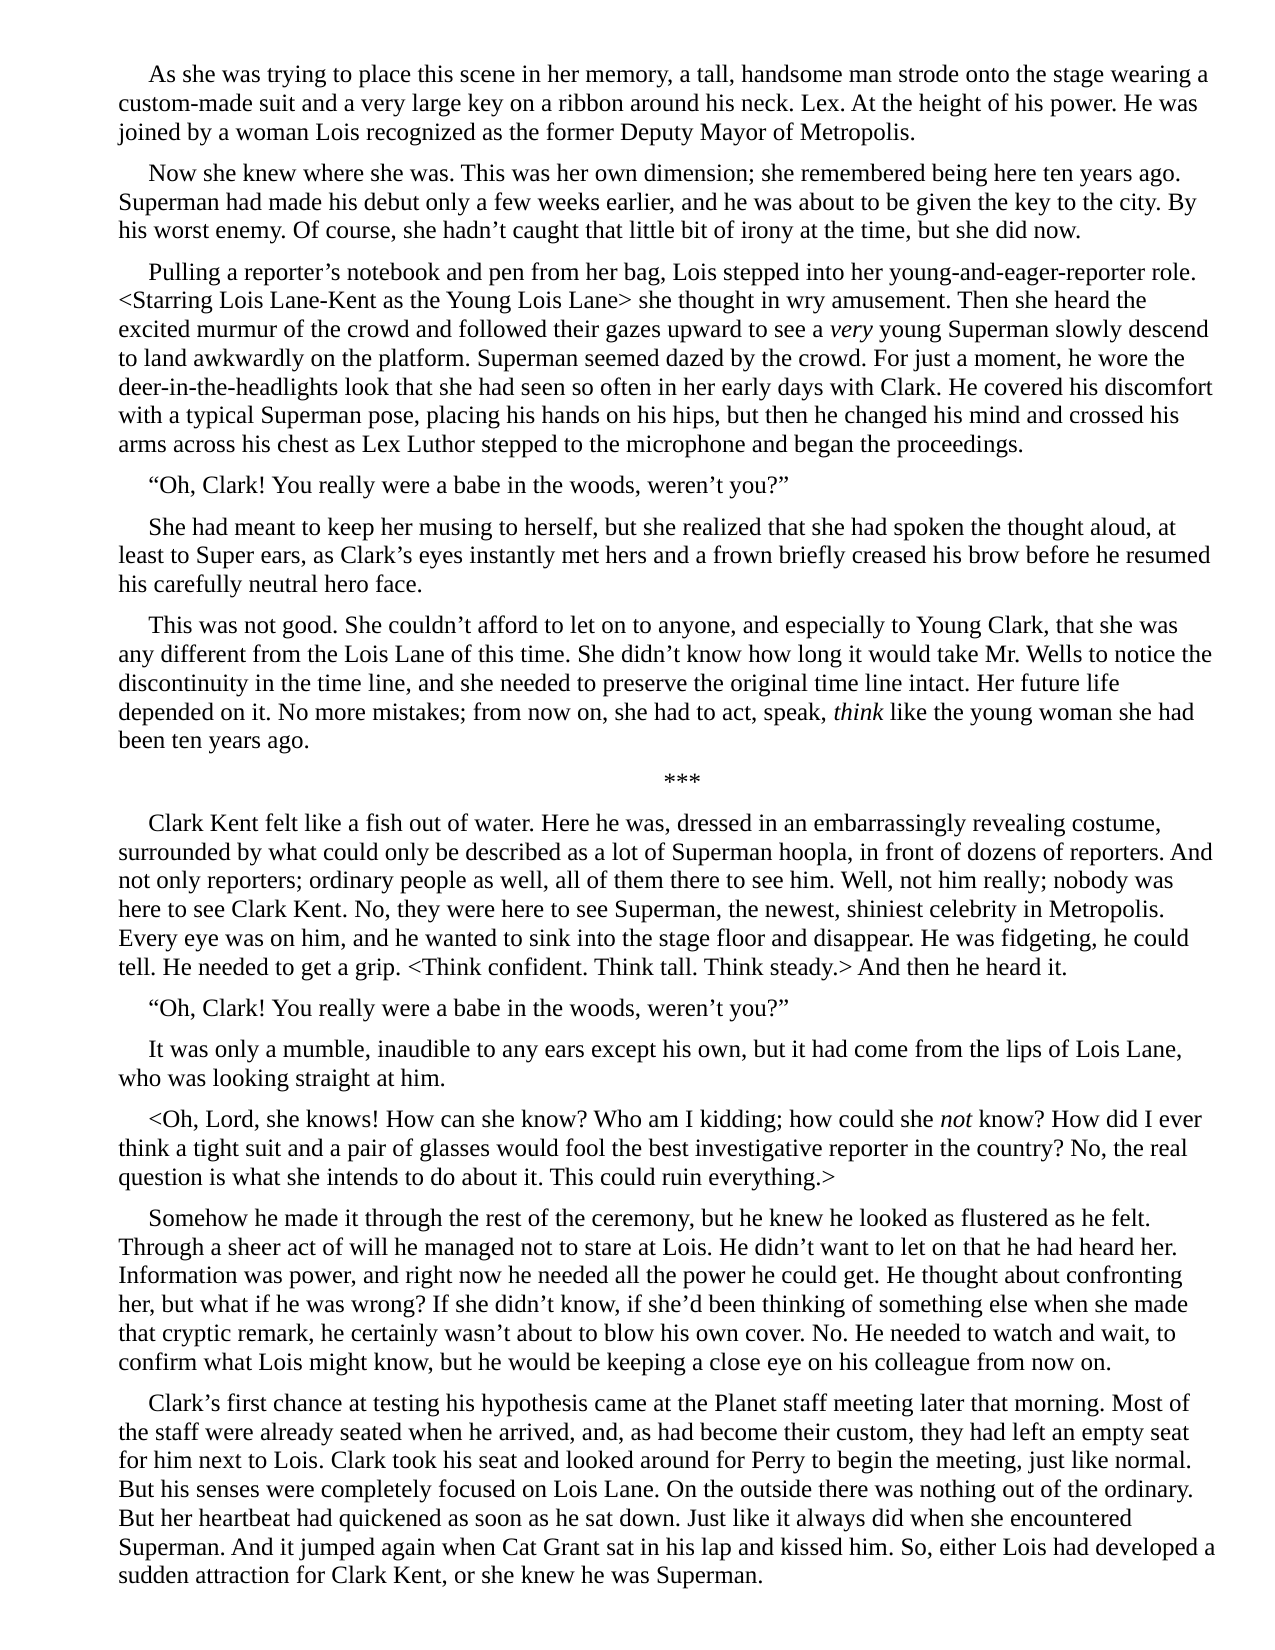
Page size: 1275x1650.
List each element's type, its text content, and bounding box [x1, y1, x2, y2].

text She had meant to keep her musing to herself, but she realized that she had spoken the thought aloud, at least to Super ears, as Clark’s eyes instantly met hers and a frown briefly creased his brow before he resumed his carefully neutral hero face. [118, 512, 1216, 598]
text “Oh, Clark! You really were a babe in the woods, weren’t you?” [118, 470, 1216, 499]
text Clark’s first chance at testing his hypothesis came at the Planet staff meeting later that morning. Most of the staff were already seated when he arrived, and, as had become their custom, they had left an empty seat for him next to Lois. Clark took his seat and looked around for Perry to begin the meeting, just like normal. But his senses were completely focused on Lois Lane. On the outside there was nothing out of the ordinary. But her heartbeat had quickened as soon as he sat down. Just like it always did when she encountered Superman. And it jumped again when Cat Grant sat in his lap and kissed him. So, either Lois had developed a sudden attraction for Clark Kent, or she knew he was Superman. [118, 1388, 1216, 1589]
text Pulling a reporter’s notebook and pen from her bag, Lois stepped into her young-and-eager-reporter role. <Starring Lois Lane-Kent as the Young Lois Lane> she thought in wry amusement. Then she heard the excited murmur of the crowd and followed their gazes upward to see a very young Superman slowly descend to land awkwardly on the platform. Superman seemed dazed by the crowd. For just a moment, he wore the deer-in-the-headlights look that she had seen so often in her early days with Clark. He covered his discomfort with a typical Superman pose, placing his hands on his hips, but then he changed his mind and crossed his arms across his chest as Lex Luthor stepped to the microphone and began the proceedings. [118, 257, 1216, 458]
text *** [118, 767, 1216, 795]
text “Oh, Clark! You really were a babe in the woods, weren’t you?” [118, 993, 1216, 1022]
text <Oh, Lord, she knows! How can she know? Who am I kidding; how could she not know? How did I ever think a tight suit and a pair of glasses would fool the best investigative reporter in the country? No, the real question is what she intends to do about it. This could ruin everything.> [118, 1104, 1216, 1190]
text As she was trying to place this scene in her memory, a tall, handsome man strode onto the stage wearing a custom-made suit and a very large key on a ribbon around his neck. Lex. At the height of his power. He was joined by a woman Lois recognized as the former Deputy Mayor of Metropolis. [118, 59, 1216, 145]
text Somehow he made it through the rest of the ceremony, but he knew he looked as flustered as he felt. Through a sheer act of will he managed not to stare at Lois. He didn’t want to let on that he had heard her. Information was power, and right now he needed all the power he could get. He thought about confronting her, but what if he was wrong? If she didn’t know, if she’d been thinking of something else when she made that cryptic remark, he certainly wasn’t about to blow his own cover. No. He needed to watch and wait, to confirm what Lois might know, but he would be keeping a close eye on his colleague from now on. [118, 1203, 1216, 1375]
text Clark Kent felt like a fish out of water. Here he was, dressed in an embarrassingly revealing costume, surrounded by what could only be described as a lot of Superman hoopla, in front of dozens of reporters. And not only reporters; ordinary people as well, all of them there to see him. Well, not him really; nobody was here to see Clark Kent. No, they were here to see Superman, the newest, shiniest celebrity in Metropolis. Every eye was on him, and he wanted to sink into the stage floor and disappear. He was fidgeting, he could tell. He needed to get a grip. <Think confident. Think tall. Think steady.> And then he heard it. [118, 808, 1216, 980]
text Now she knew where she was. This was her own dimension; she remembered being here ten years ago. Superman had made his debut only a few weeks earlier, and he was about to be given the key to the city. By his worst enemy. Of course, she hadn’t caught that little bit of irony at the time, but she did now. [118, 158, 1216, 244]
text It was only a mumble, inaudible to any ears except his own, but it had come from the lips of Lois Lane, who was looking straight at him. [118, 1034, 1216, 1092]
text This was not good. She couldn’t afford to let on to anyone, and especially to Young Clark, that she was any different from the Lois Lane of this time. She didn’t know how long it would take Mr. Wells to notice the discontinuity in the time line, and she needed to preserve the original time line intact. Her future life depended on it. No more mistakes; from now on, she had to act, speak, think like the young woman she had been ten years ago. [118, 610, 1216, 754]
